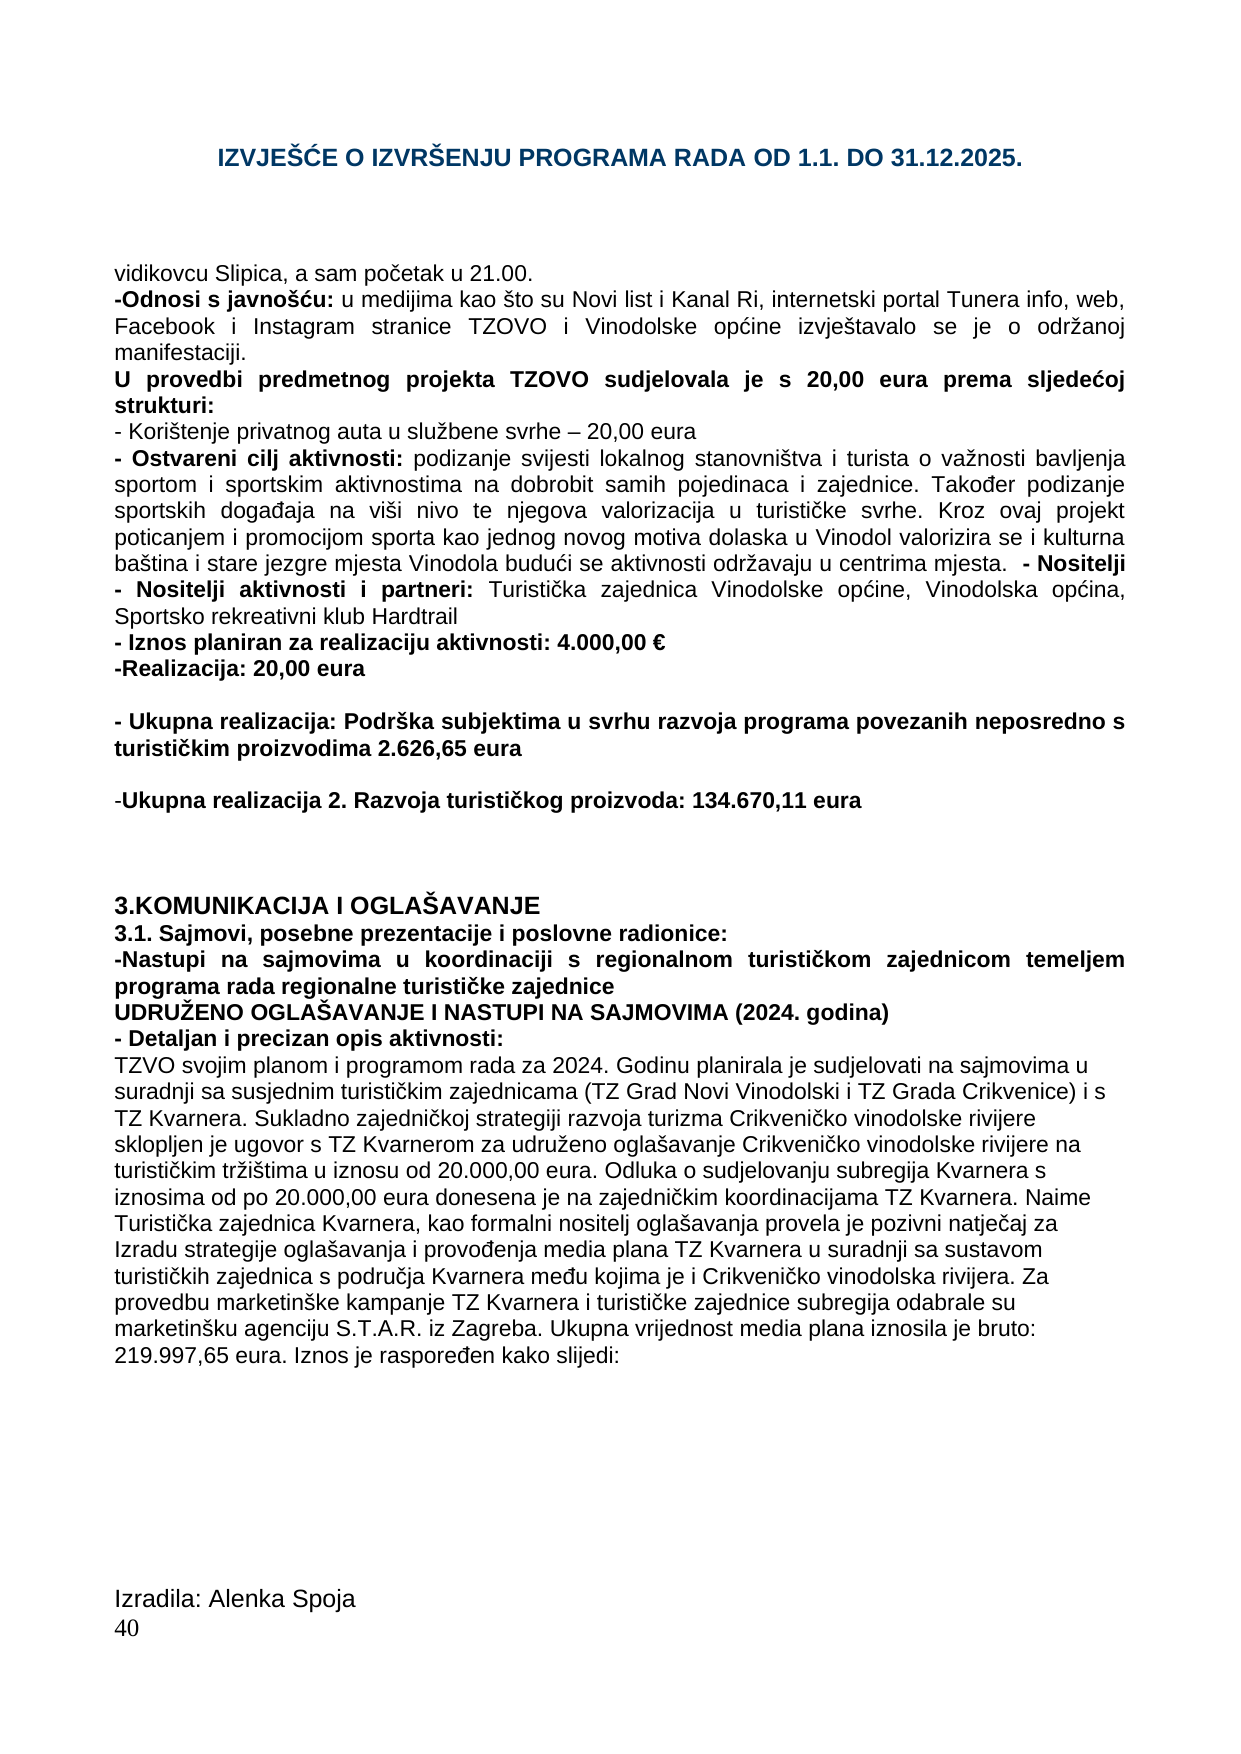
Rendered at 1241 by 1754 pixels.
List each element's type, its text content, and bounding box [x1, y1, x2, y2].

text - Ostvareni cilj aktivnosti: podizanje svijesti lokalnog stanovništva i turista o važnosti bavljenja sportom i sportskim aktivnostima na dobrobit samih pojedinaca i zajednice. Također podizanje sportskih događaja na viši nivo te njegova valorizacija u turističke svrhe. Kroz ovaj projekt poticanjem i promocijom sporta kao jednog novog motiva dolaska u Vinodol valorizira se i kulturna baština i stare jezgre mjesta Vinodola budući se aktivnosti održavaju u centrima mjesta. - Nositelji - Nositelji aktivnosti i partneri: Turistička zajednica Vinodolske općine, Vinodolska općina, Sportsko rekreativni klub Hardtrail [114, 444, 1126, 629]
text -Realizacija: 20,00 eura [114, 655, 1126, 682]
text -Odnosi s javnošću: u medijima kao što su Novi list i Kanal Ri, internetski portal Tunera info, web, Facebook i Instagram stranice TZOVO i Vinodolske općine izvještavalo se je o održanoj manifestaciji. [114, 286, 1126, 366]
text 3.1. Sajmovi, posebne prezentacije i poslovne radionice: [114, 920, 1126, 946]
text vidikovcu Slipica, a sam početak u 21.00. [114, 260, 1126, 286]
text 3.KOMUNIKACIJA I OGLAŠAVANJE [114, 891, 1126, 920]
text - Ukupna realizacija: Podrška subjektima u svrhu razvoja programa povezanih neposredno s turističkim proizvodima 2.626,65 eura [114, 708, 1126, 761]
text - Iznos planiran za realizaciju aktivnosti: 4.000,00 € [114, 629, 1126, 655]
text U provedbi predmetnog projekta TZOVO sudjelovala je s 20,00 eura prema sljedećoj strukturi: [114, 366, 1126, 418]
text -Nastupi na sajmovima u koordinaciji s regionalnom turističkom zajednicom temeljem programa rada regionalne turističke zajednice [114, 946, 1126, 999]
text -Ukupna realizacija 2. Razvoja turističkog proizvoda: 134.670,11 eura [114, 787, 1126, 813]
text - Detaljan i precizan opis aktivnosti: [114, 1025, 1126, 1052]
text UDRUŽENO OGLAŠAVANJE I NASTUPI NA SAJMOVIMA (2024. godina) [114, 999, 1126, 1025]
text TZVO svojim planom i programom rada za 2024. Godinu planirala je sudjelovati na sajmovima u suradnji sa susjednim turističkim zajednicama (TZ Grad Novi Vinodolski i TZ Grada Crikvenice) i s TZ Kvarnera. Sukladno zajedničkoj strategiji razvoja turizma Crikveničko vinodolske rivijere sklopljen je ugovor s TZ Kvarnerom za udruženo oglašavanje Crikveničko vinodolske rivijere na turističkim tržištima u iznosu od 20.000,00 eura. Odluka o sudjelovanju subregija Kvarnera s iznosima od po 20.000,00 eura donesena je na zajedničkim koordinacijama TZ Kvarnera. Naime Turistička zajednica Kvarnera, kao formalni nositelj oglašavanja provela je pozivni natječaj za Izradu strategije oglašavanja i provođenja media plana TZ Kvarnera u suradnji sa sustavom turističkih zajednica s područja Kvarnera među kojima je i Crikveničko vinodolska rivijera. Za provedbu marketinške kampanje TZ Kvarnera i turističke zajednice subregija odabrale su marketinšku agenciju S.T.A.R. iz Zagreba. Ukupna vrijednost media plana iznosila je bruto: 219.997,65 eura. Iznos je raspoređen kako slijedi: [114, 1052, 1126, 1368]
text - Korištenje privatnog auta u službene svrhe – 20,00 eura [114, 418, 1126, 444]
